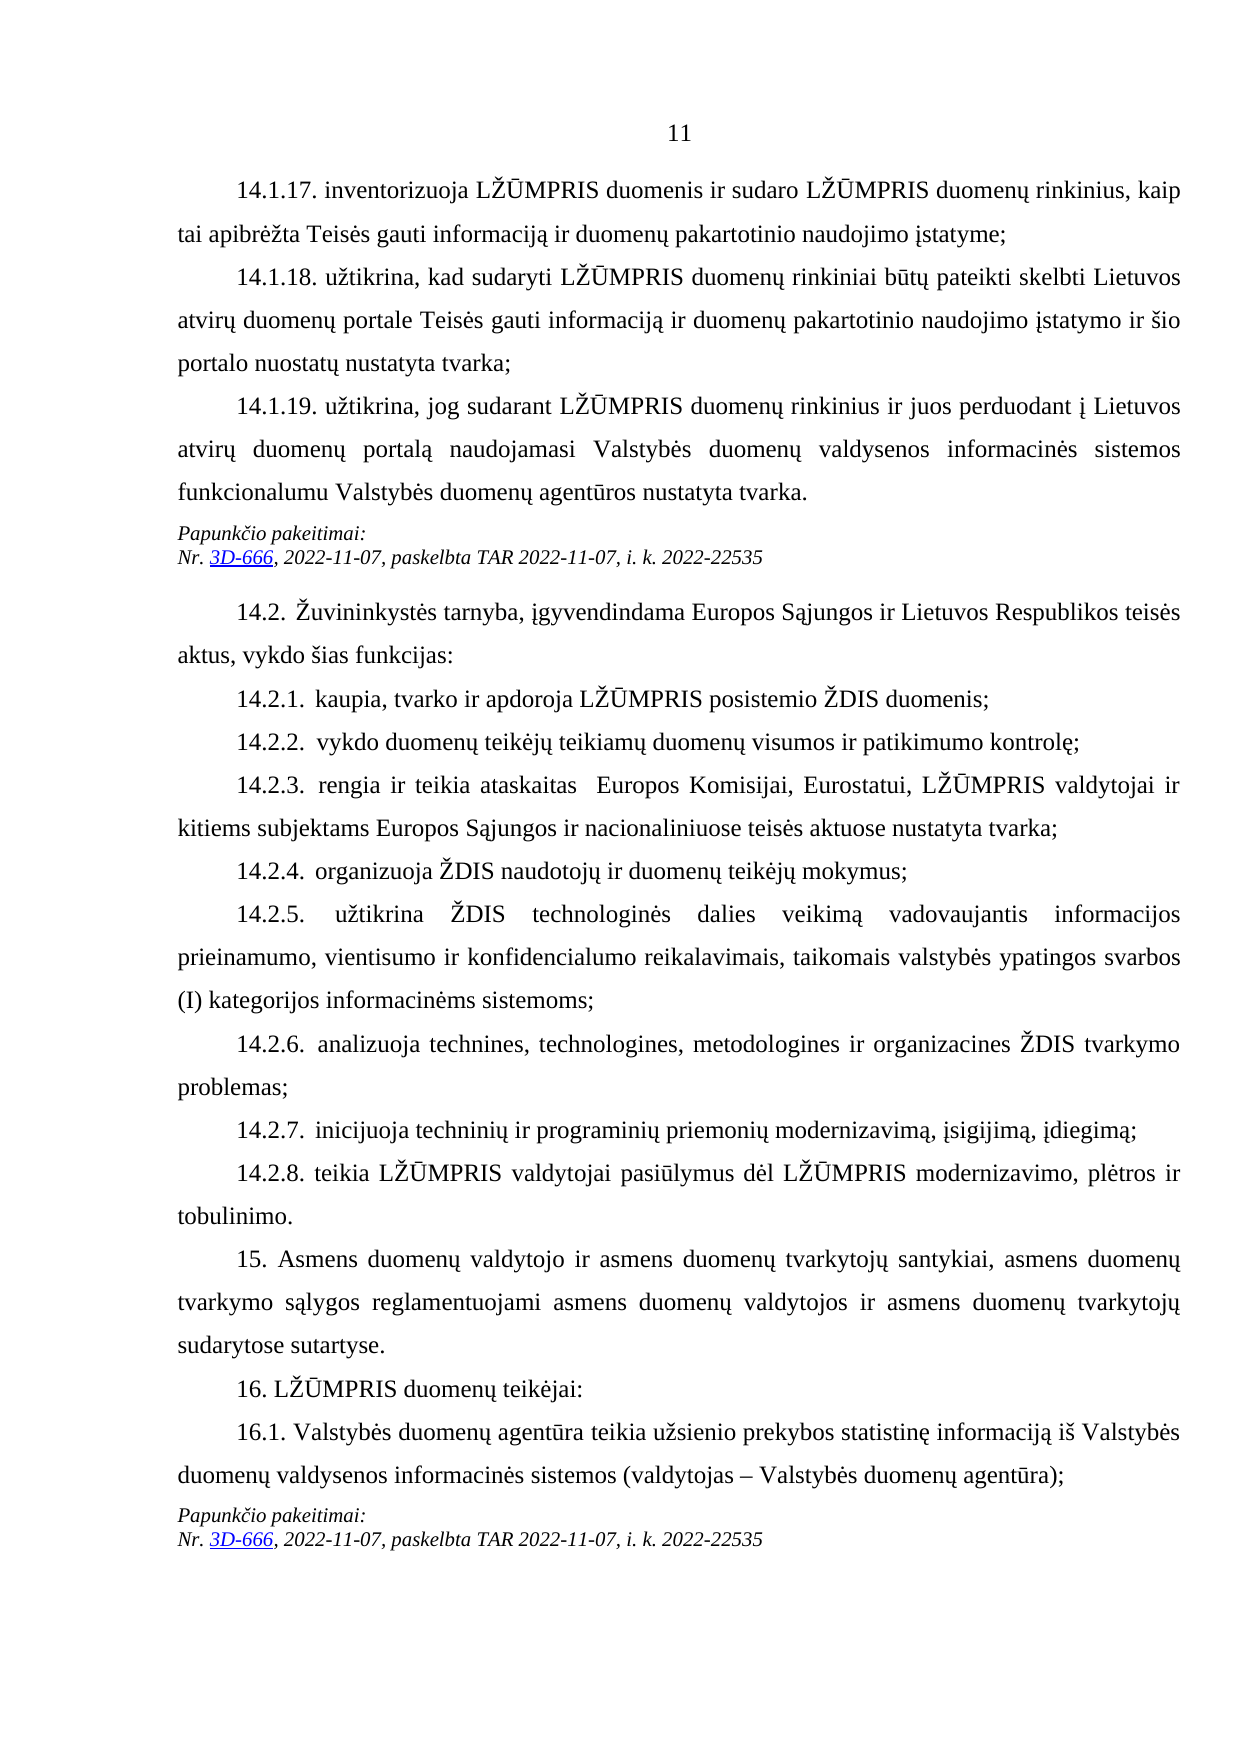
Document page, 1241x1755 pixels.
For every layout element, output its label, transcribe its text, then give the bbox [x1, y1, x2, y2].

text 16.1. Valstybės duomenų agentūra teikia užsienio prekybos statistinę informaciją iš Valstybės duomenų valdysenos informacinės sistemos (valdytojas – Valstybės duomenų agentūra); [177, 1417, 1181, 1489]
text Nr. 3D-666, 2022-11-07, paskelbta TAR 2022-11-07, i. k. 2022-22535 [177, 545, 1181, 569]
text Papunkčio pakeitimai: [177, 1503, 1181, 1527]
text 16. LŽŪMPRIS duomenų teikėjai: [177, 1374, 1181, 1402]
text 15. Asmens duomenų valdytojo ir asmens duomenų tvarkytojų santykiai, asmens duomenų tvarkymo sąlygos reglamentuojami asmens duomenų valdytojos ir asmens duomenų tvarkytojų sudarytose sutartyse. [177, 1244, 1181, 1359]
text 14.2.8. teikia LŽŪMPRIS valdytojai pasiūlymus dėl LŽŪMPRIS modernizavimo, plėtros ir tobulinimo. [177, 1158, 1181, 1230]
text 14.1.18. užtikrina, kad sudaryti LŽŪMPRIS duomenų rinkiniai būtų pateikti skelbti Lietuvos atvirų duomenų portale Teisės gauti informaciją ir duomenų pakartotinio naudojimo įstatymo ir šio portalo nuostatų nustatyta tvarka; [177, 262, 1181, 377]
text 14.2.5. užtikrina ŽDIS technologinės dalies veikimą vadovaujantis informacijos prieinamumo, vientisumo ir konfidencialumo reikalavimais, taikomais valstybės ypatingos svarbos (I) kategorijos informacinėms sistemoms; [177, 899, 1181, 1014]
text 14.2.3. rengia ir teikia ataskaitas Europos Komisijai, Eurostatui, LŽŪMPRIS valdytojai ir kitiems subjektams Europos Sąjungos ir nacionaliniuose teisės aktuose nustatyta tvarka; [177, 770, 1181, 842]
text 14.2.4. organizuoja ŽDIS naudotojų ir duomenų teikėjų mokymus; [177, 856, 1181, 885]
text 14.2. Žuvininkystės tarnyba, įgyvendindama Europos Sąjungos ir Lietuvos Respublikos teisės aktus, vykdo šias funkcijas: [177, 597, 1181, 669]
text 14.1.17. inventorizuoja LŽŪMPRIS duomenis ir sudaro LŽŪMPRIS duomenų rinkinius, kaip tai apibrėžta Teisės gauti informaciją ir duomenų pakartotinio naudojimo įstatyme; [177, 176, 1181, 247]
text Nr. 3D-666, 2022-11-07, paskelbta TAR 2022-11-07, i. k. 2022-22535 [177, 1527, 1181, 1551]
text 14.2.7. inicijuoja techninių ir programinių priemonių modernizavimą, įsigijimą, įdiegimą; [177, 1115, 1181, 1144]
text 14.2.2. vykdo duomenų teikėjų teikiamų duomenų visumos ir patikimumo kontrolę; [236, 727, 1181, 756]
text Papunkčio pakeitimai: [177, 521, 1181, 545]
text 14.2.6. analizuoja technines, technologines, metodologines ir organizacines ŽDIS tvarkymo problemas; [177, 1029, 1181, 1101]
text 14.1.19. užtikrina, jog sudarant LŽŪMPRIS duomenų rinkinius ir juos perduodant į Lietuvos atvirų duomenų portalą naudojamasi Valstybės duomenų valdysenos informacinės sistemos funkcionalumu Valstybės duomenų agentūros nustatyta tvarka. [177, 391, 1181, 506]
text 14.2.1. kaupia, tvarko ir apdoroja LŽŪMPRIS posistemio ŽDIS duomenis; [177, 684, 1181, 712]
